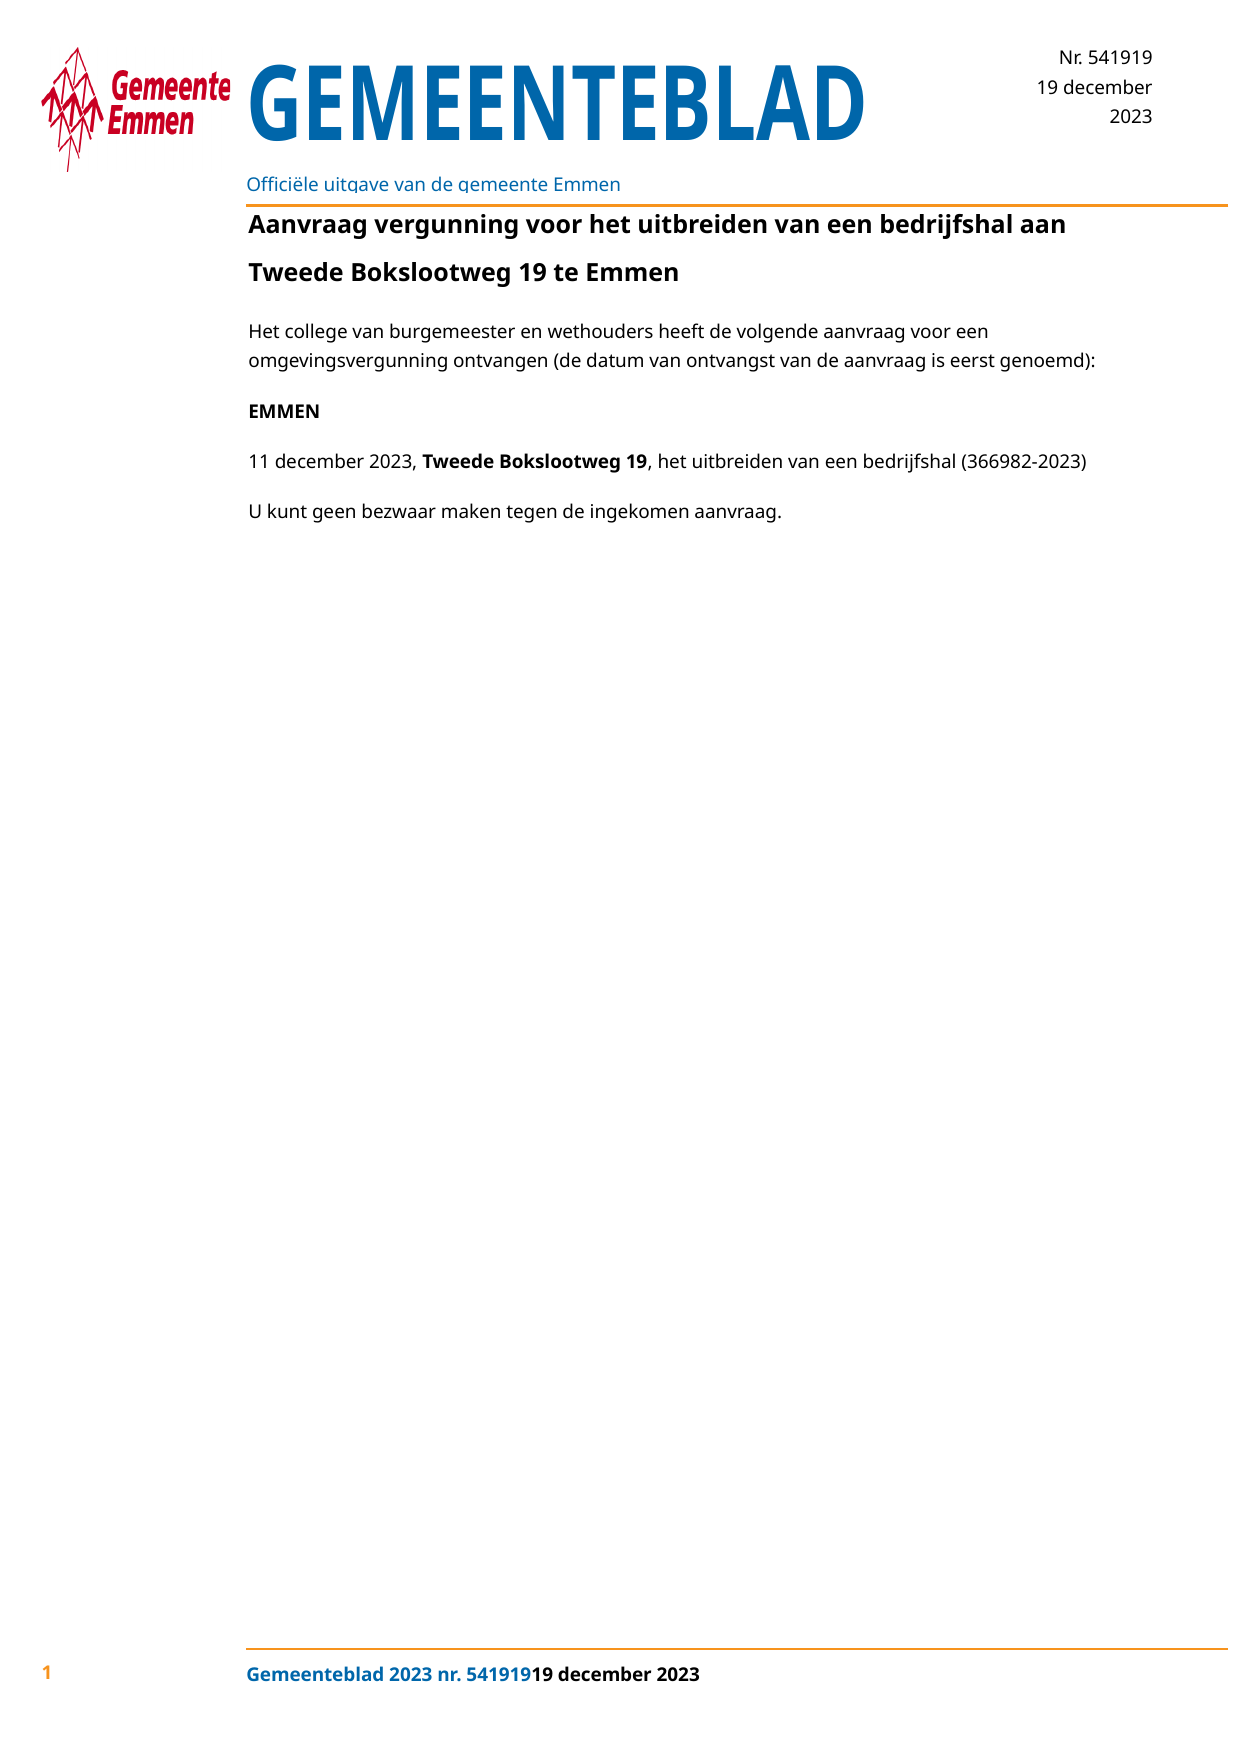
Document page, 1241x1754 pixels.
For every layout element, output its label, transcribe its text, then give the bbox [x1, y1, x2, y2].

text U kunt geen bezwaar maken tegen de ingekomen aanvraag. [248, 499, 1152, 524]
picture [41, 47, 231, 172]
text EMMEN [248, 398, 1152, 424]
text 11 december 2023, Tweede Bokslootweg 19, het uitbreiden van een bedrijfshal (366982-2023) [248, 448, 1152, 474]
text Het college van burgemeester en wethouders heeft de volgende aanvraag voor een omgevingsvergunning ontvangen (de datum van ontvangst van de aanvraag is eerst genoemd): [248, 318, 1152, 373]
text Aanvraag vergunning voor het uitbreiden van een bedrijfshal aan Tweede Bokslootweg 19 te Emmen [248, 207, 1152, 288]
